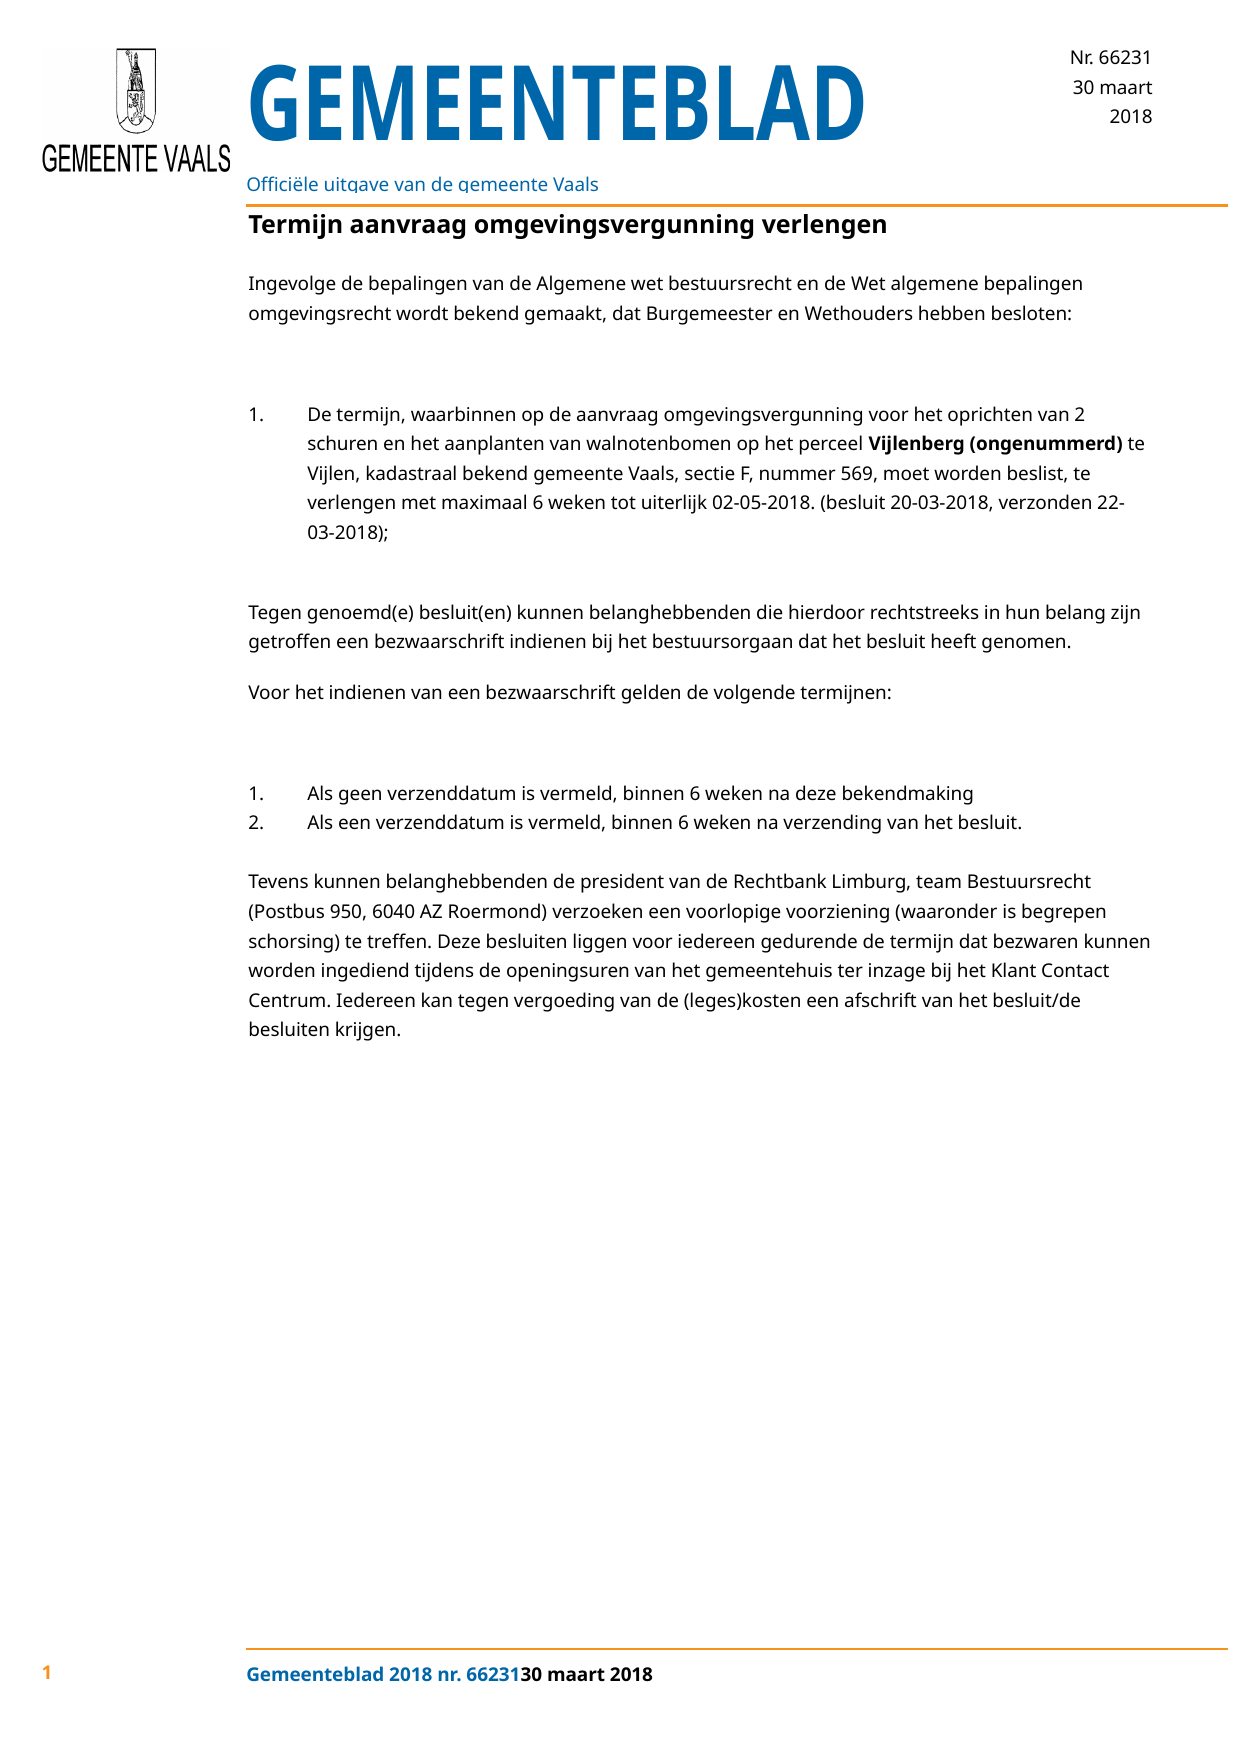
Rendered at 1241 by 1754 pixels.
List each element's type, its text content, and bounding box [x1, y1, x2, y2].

picture [41, 47, 231, 172]
list De termijn, waarbinnen op de aanvraag omgevingsvergunning voor het oprichten van 2 schuren en het aanplanten van walnotenbomen op het perceel Vijlenberg (ongenummerd) te Vijlen, kadastraal bekend gemeente Vaals, sectie F, nummer 569, moet worden beslist, te verlengen met maximaal 6 weken tot uiterlijk 02-05-2018. (besluit 20-03-2018, verzonden 22-03-2018); [248, 401, 1152, 545]
text Voor het indienen van een bezwaarschrift gelden de volgende termijnen: [248, 679, 1152, 705]
list Als een verzenddatum is vermeld, binnen 6 weken na verzending van het besluit. [248, 809, 1152, 835]
text Termijn aanvraag omgevingsvergunning verlengen [248, 207, 1152, 241]
text Ingevolge de bepalingen van de Algemene wet bestuursrecht en de Wet algemene bepalingen omgevingsrecht wordt bekend gemaakt, dat Burgemeester en Wethouders hebben besloten: [248, 270, 1152, 326]
text Tegen genoemd(e) besluit(en) kunnen belanghebbenden die hierdoor rechtstreeks in hun belang zijn getroffen een bezwaarschrift indienen bij het bestuursorgaan dat het besluit heeft genomen. [248, 599, 1152, 654]
text Tevens kunnen belanghebbenden de president van de Rechtbank Limburg, team Bestuursrecht (Postbus 950, 6040 AZ Roermond) verzoeken een voorlopige voorziening (waaronder is begrepen schorsing) te treffen. Deze besluiten liggen voor iedereen gedurende de termijn dat bezwaren kunnen worden ingediend tijdens de openingsuren van het gemeentehuis ter inzage bij het Klant Contact Centrum. Iedereen kan tegen vergoeding van de (leges)kosten een afschrift van het besluit/de besluiten krijgen. [248, 869, 1152, 1042]
list Als geen verzenddatum is vermeld, binnen 6 weken na deze bekendmaking [248, 780, 1152, 806]
